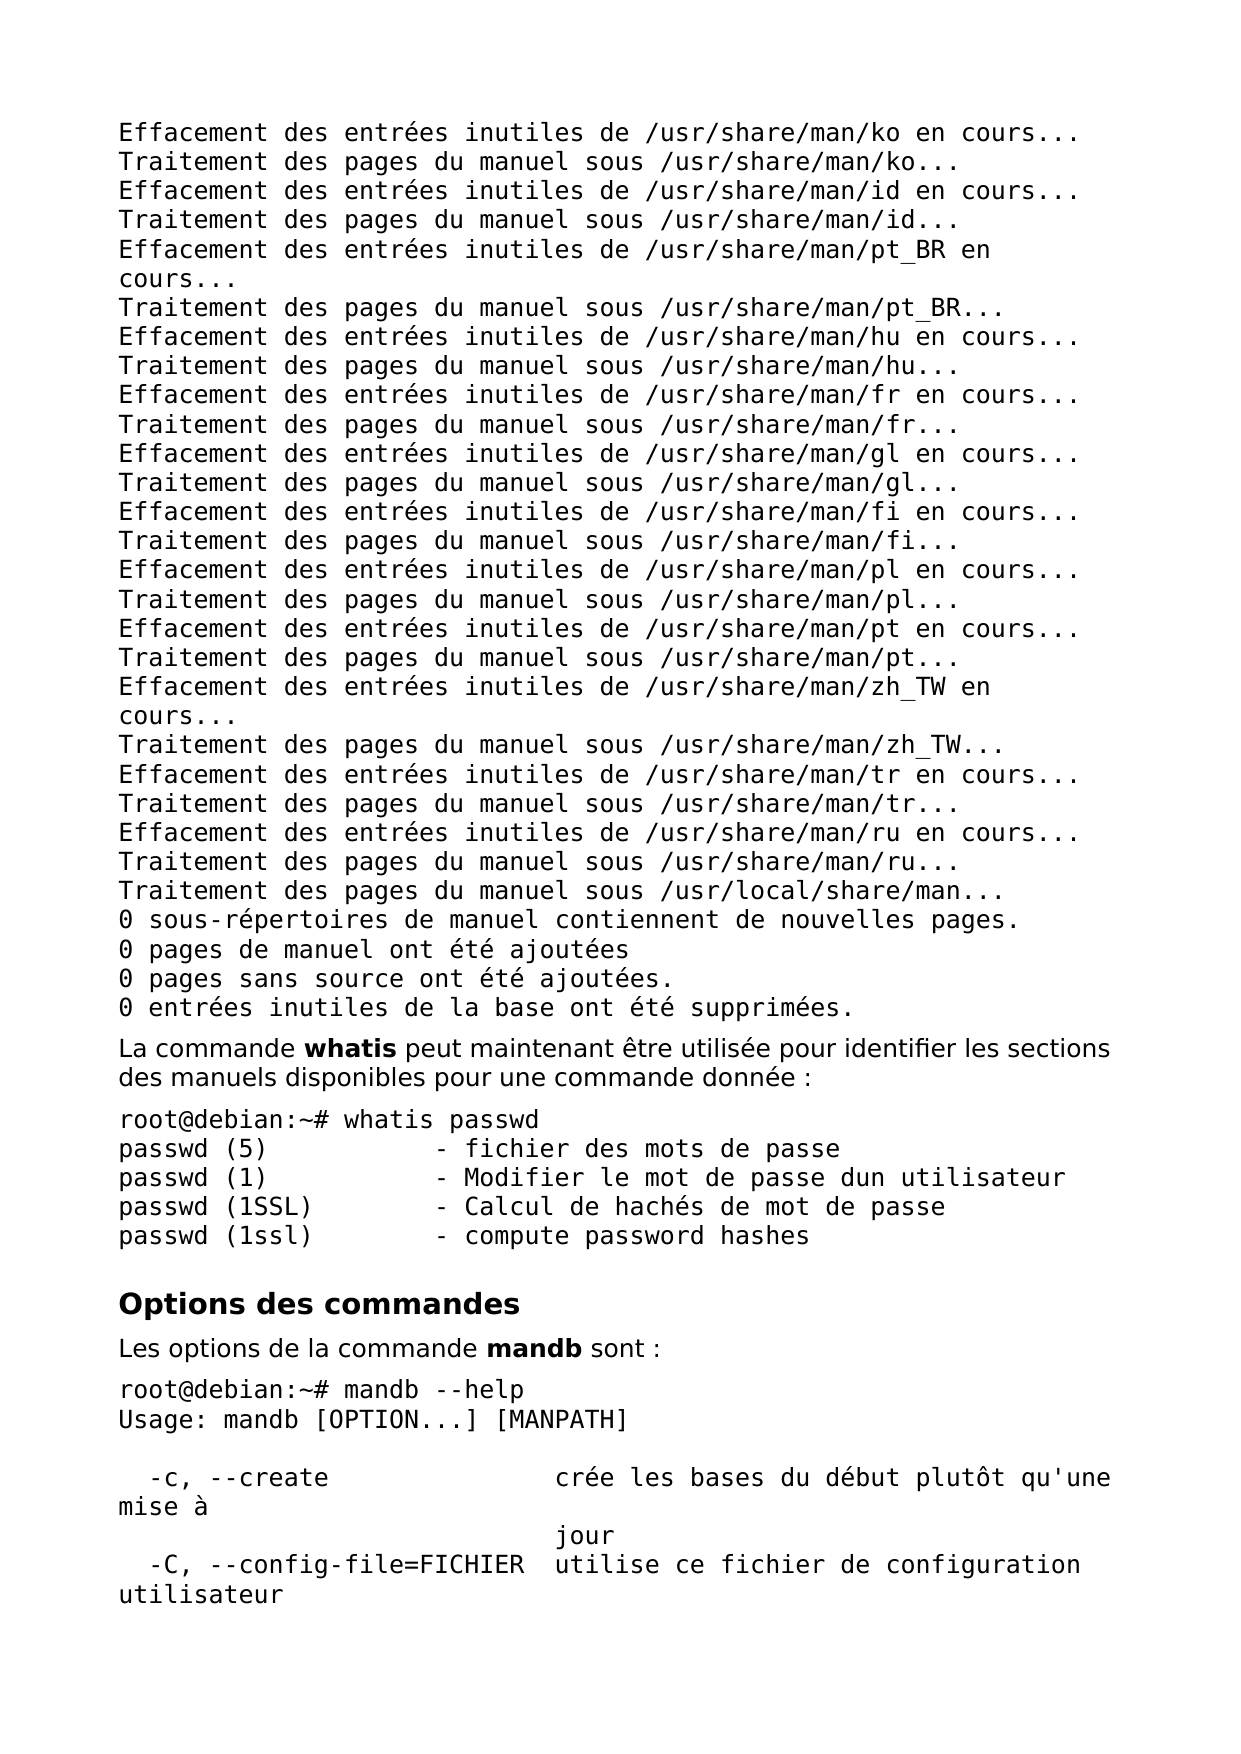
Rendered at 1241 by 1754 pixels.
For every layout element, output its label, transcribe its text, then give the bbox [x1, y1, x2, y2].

text root@debian:~# mandb --help Usage: mandb [OPTION...] [MANPATH] -c, --create crée les bases du début plutôt qu'une mise à jour -C, --config-file=FICHIER utilise ce fichier de configuration utilisateur [118, 1376, 1122, 1609]
text La commande whatis peut maintenant être utilisée pour identifier les sections des manuels disponibles pour une commande donnée : [118, 1034, 1122, 1092]
text Effacement des entrées inutiles de /usr/share/man/ko en cours... Traitement des pages du manuel sous /usr/share/man/ko... Effacement des entrées inutiles de /usr/share/man/id en cours... Traitement des pages du manuel sous /usr/share/man/id... Effacement des entrées inutiles de /usr/share/man/pt_BR en cours... Traitement des pages du manuel sous /usr/share/man/pt_BR... Effacement des entrées inutiles de /usr/share/man/hu en cours... Traitement des pages du manuel sous /usr/share/man/hu... Effacement des entrées inutiles de /usr/share/man/fr en cours... Traitement des pages du manuel sous /usr/share/man/fr... Effacement des entrées inutiles de /usr/share/man/gl en cours... Traitement des pages du manuel sous /usr/share/man/gl... Effacement des entrées inutiles de /usr/share/man/fi en cours... Traitement des pages du manuel sous /usr/share/man/fi... Effacement des entrées inutiles de /usr/share/man/pl en cours... Traitement des pages du manuel sous /usr/share/man/pl... Effacement des entrées inutiles de /usr/share/man/pt en cours... Traitement des pages du manuel sous /usr/share/man/pt... Effacement des entrées inutiles de /usr/share/man/zh_TW en cours... Traitement des pages du manuel sous /usr/share/man/zh_TW... Effacement des entrées inutiles de /usr/share/man/tr en cours... Traitement des pages du manuel sous /usr/share/man/tr... Effacement des entrées inutiles de /usr/share/man/ru en cours... Traitement des pages du manuel sous /usr/share/man/ru... Traitement des pages du manuel sous /usr/local/share/man... 0 sous-répertoires de manuel contiennent de nouvelles pages. 0 pages de manuel ont été ajoutées 0 pages sans source ont été ajoutées. 0 entrées inutiles de la base ont été supprimées. [118, 118, 1122, 1022]
text Les options de la commande mandb sont : [118, 1334, 1122, 1363]
subtitle Options des commandes [118, 1287, 1122, 1321]
text root@debian:~# whatis passwd passwd (5) - fichier des mots de passe passwd (1) - Modifier le mot de passe dun utilisateur passwd (1SSL) - Calcul de hachés de mot de passe passwd (1ssl) - compute password hashes [118, 1105, 1122, 1251]
